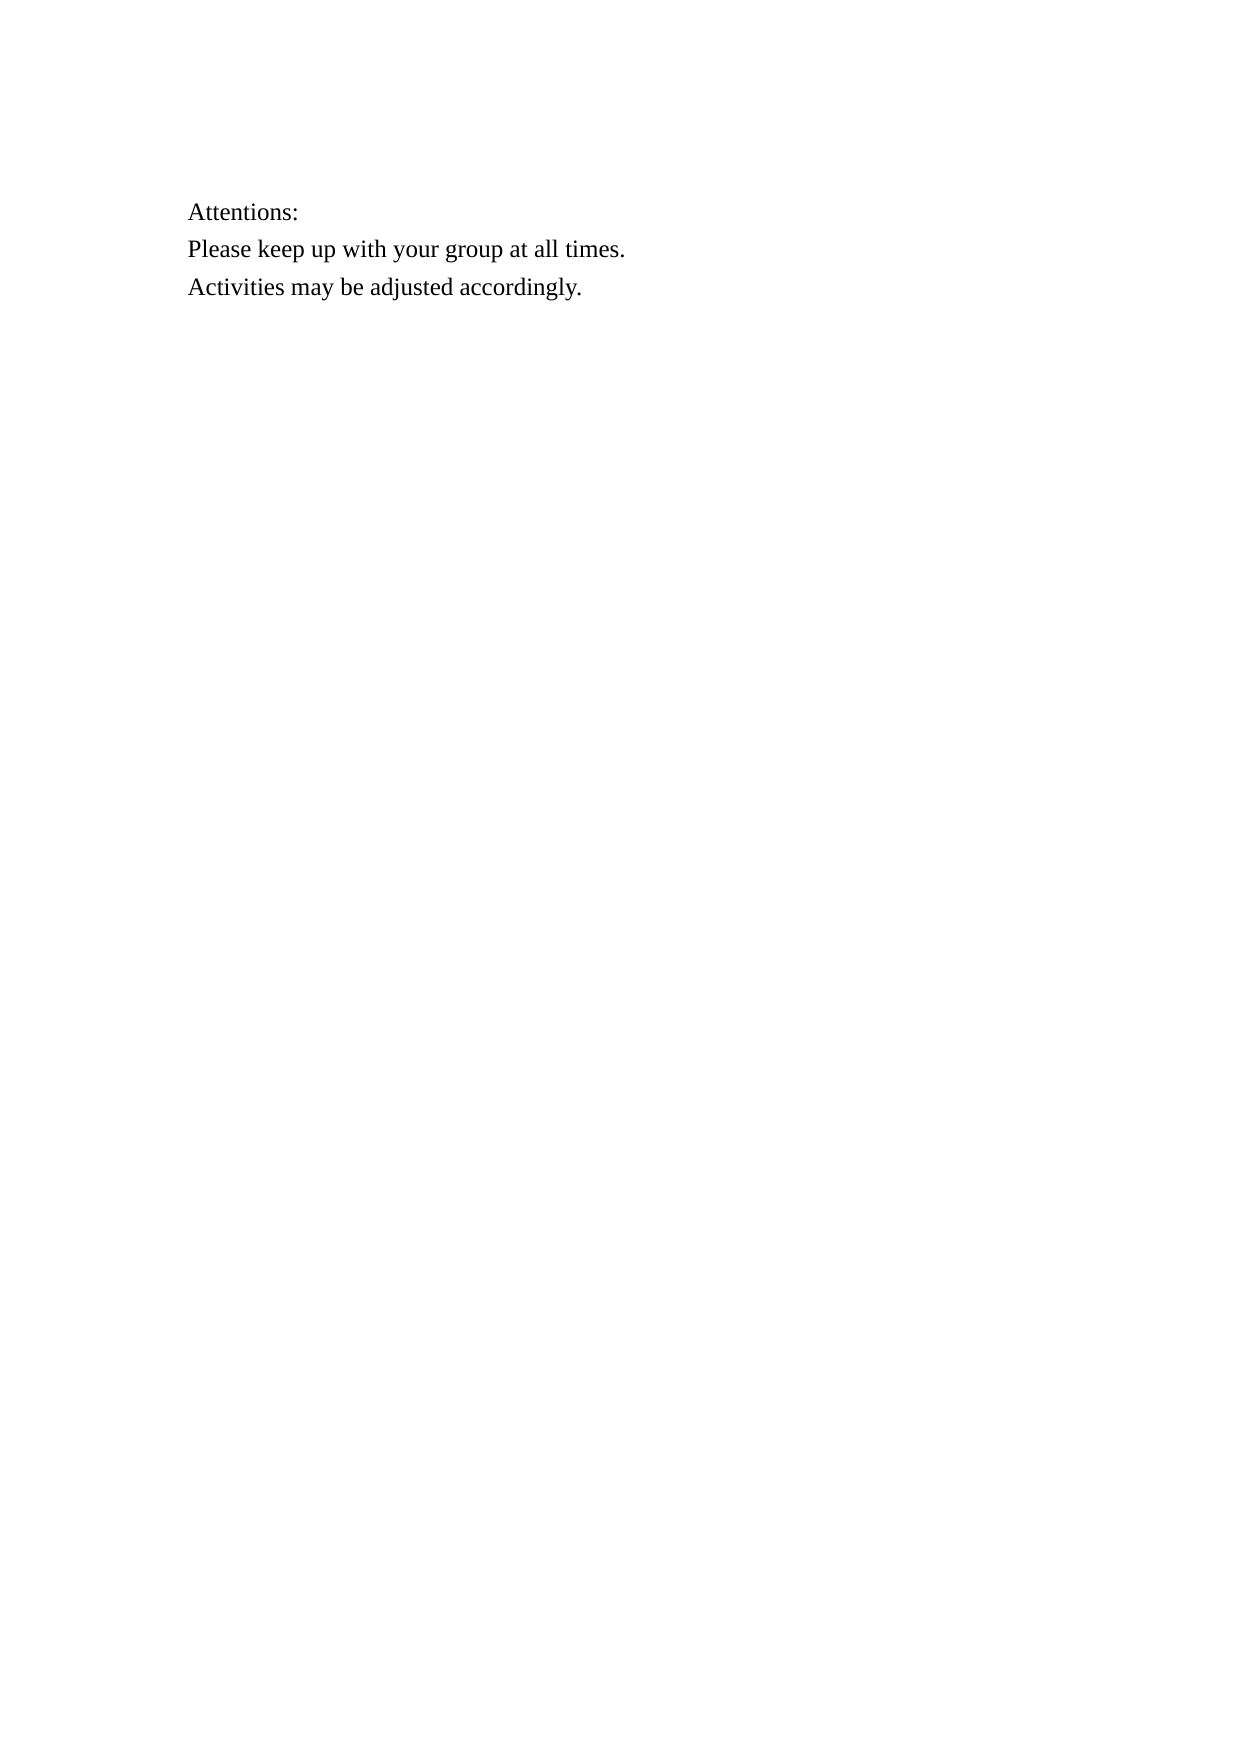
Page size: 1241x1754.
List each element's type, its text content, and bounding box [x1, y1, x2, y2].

text Please keep up with your group at all times. [187, 230, 1053, 268]
text Attentions: [187, 193, 1053, 230]
text Activities may be adjusted accordingly. [187, 268, 1053, 305]
